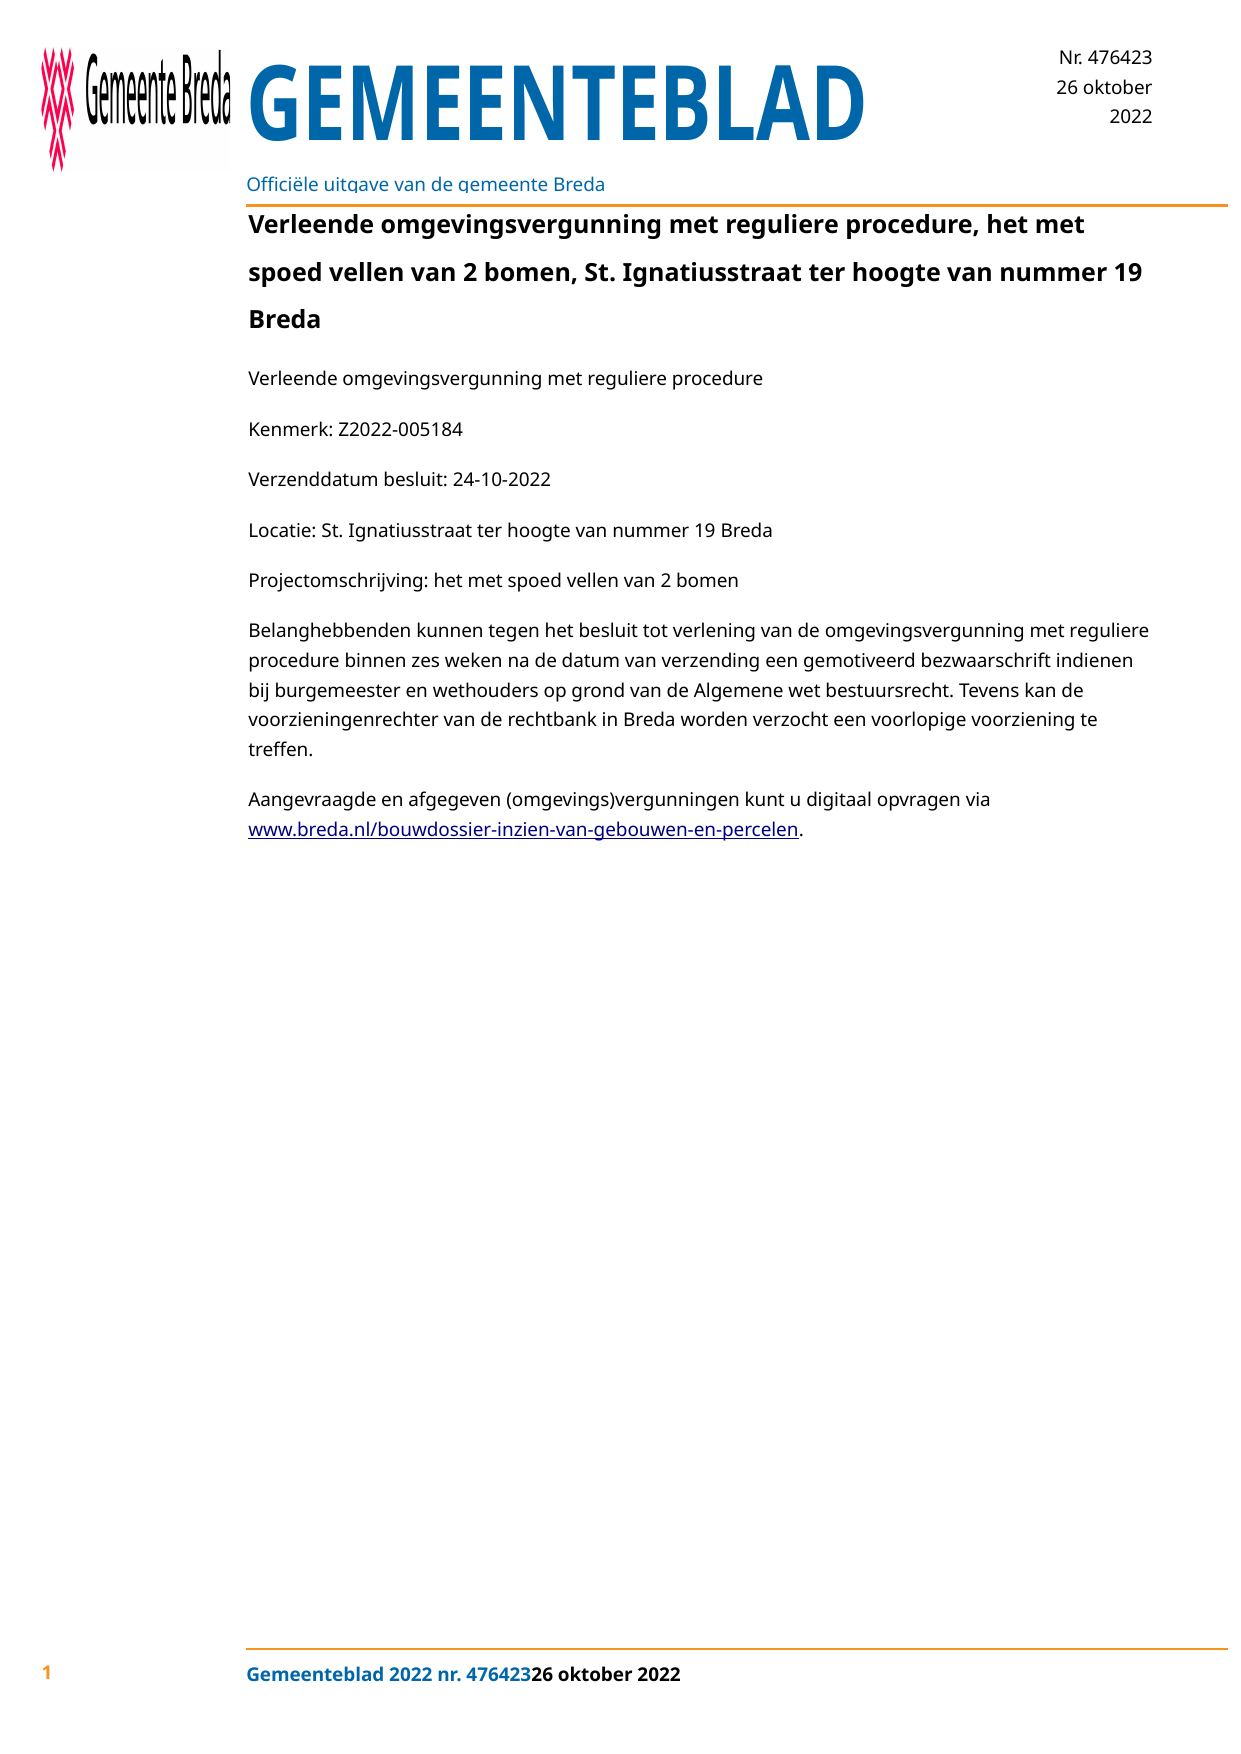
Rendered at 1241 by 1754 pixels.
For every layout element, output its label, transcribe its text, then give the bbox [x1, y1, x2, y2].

text Verleende omgevingsvergunning met reguliere procedure [248, 366, 1152, 391]
text Verzenddatum besluit: 24-10-2022 [248, 466, 1152, 492]
picture [41, 47, 231, 172]
text Locatie: St. Ignatiusstraat ter hoogte van nummer 19 Breda [248, 517, 1152, 542]
text Belanghebbenden kunnen tegen het besluit tot verlening van de omgevingsvergunning met reguliere procedure binnen zes weken na de datum van verzending een gemotiveerd bezwaarschrift indienen bij burgemeester en wethouders op grond van de Algemene wet bestuursrecht. Tevens kan de voorzieningenrechter van de rechtbank in Breda worden verzocht een voorlopige voorziening te treffen. [248, 618, 1152, 762]
text Projectomschrijving: het met spoed vellen van 2 bomen [248, 567, 1152, 593]
text Kenmerk: Z2022-005184 [248, 416, 1152, 442]
text Aangevraagde en afgegeven (omgevings)vergunningen kunt u digitaal opvragen via www.breda.nl/bouwdossier-inzien-van-gebouwen-en-percelen. [248, 786, 1152, 842]
text Verleende omgevingsvergunning met reguliere procedure, het met spoed vellen van 2 bomen, St. Ignatiusstraat ter hoogte van nummer 19 Breda [248, 207, 1152, 336]
